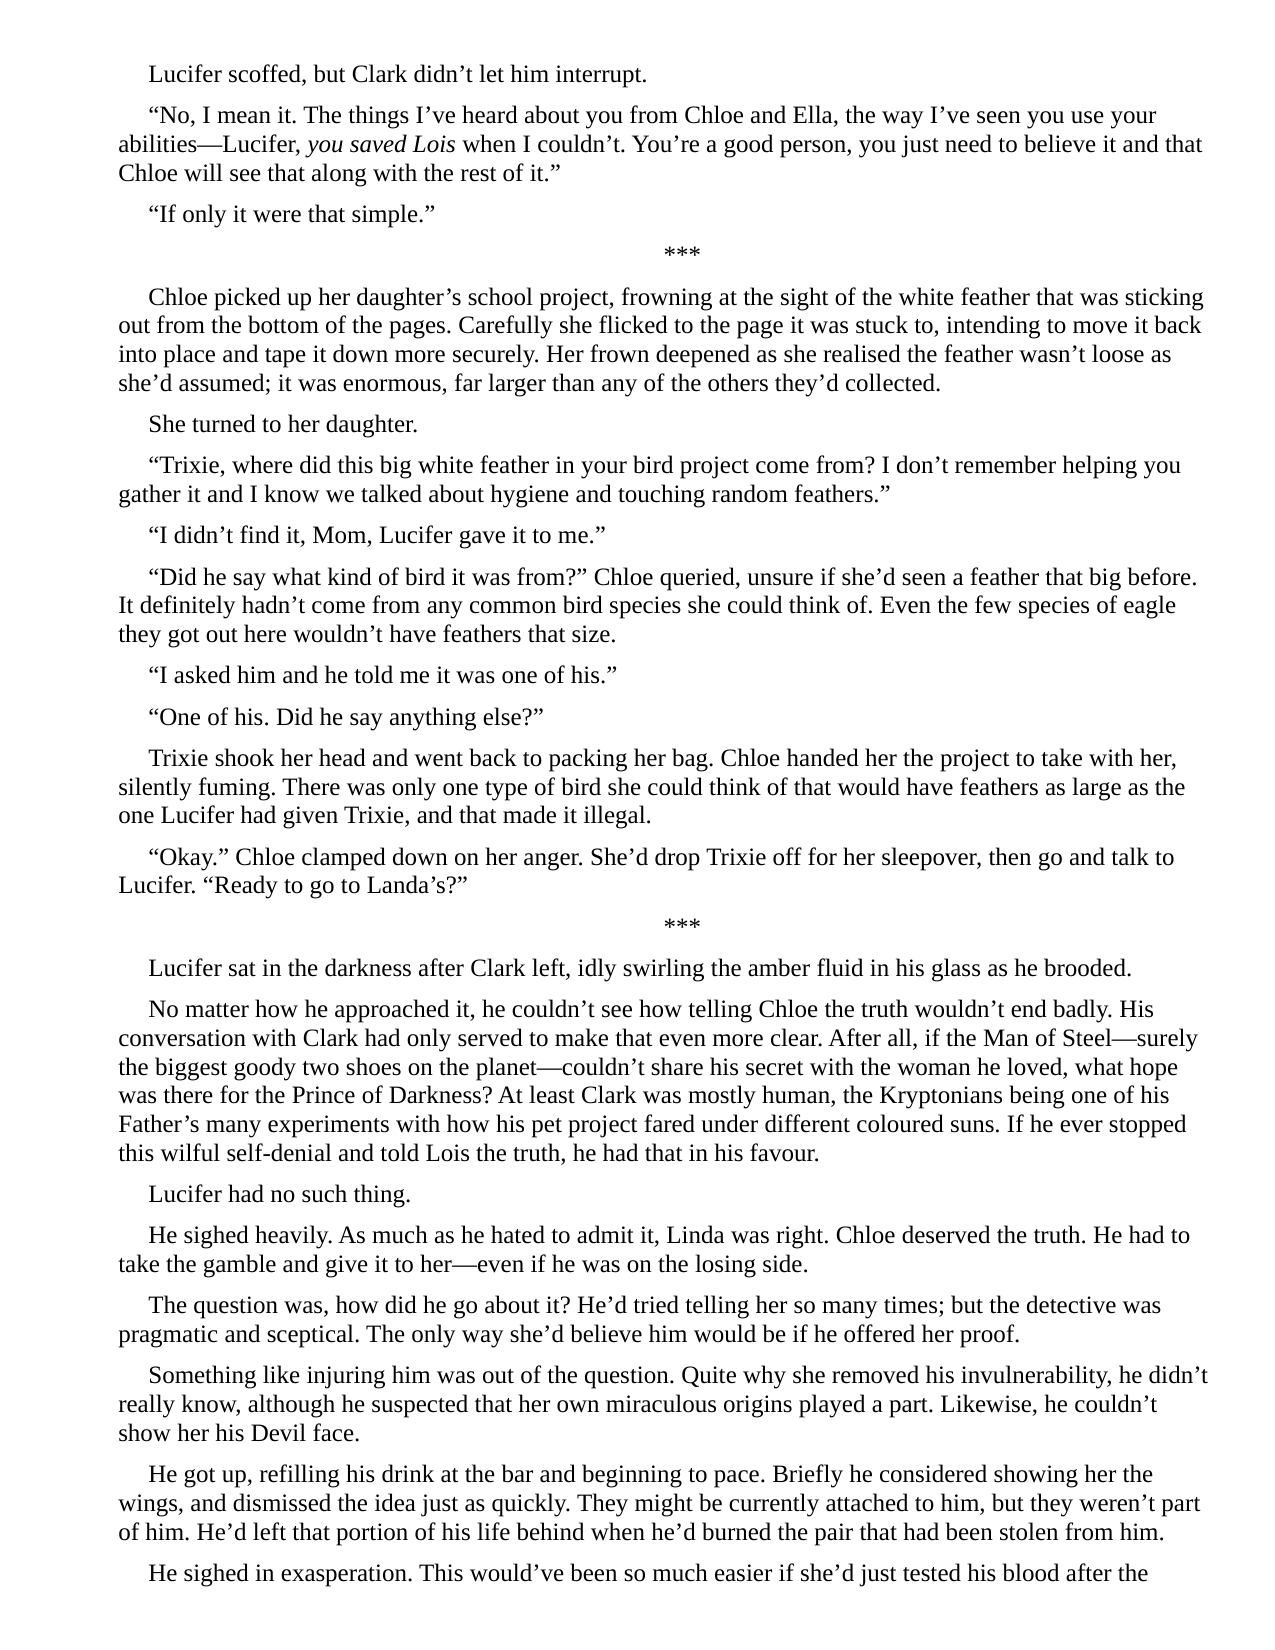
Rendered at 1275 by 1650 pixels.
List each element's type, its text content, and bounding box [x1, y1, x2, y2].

text Chloe picked up her daughter’s school project, frowning at the sight of the white feather that was sticking out from the bottom of the pages. Carefully she flicked to the page it was stuck to, intending to move it back into place and tape it down more securely. Her frown deepened as she realised the feather wasn’t loose as she’d assumed; it was enormous, far larger than any of the others they’d collected. [118, 282, 1216, 397]
text He sighed heavily. As much as he hated to admit it, Linda was right. Chloe deserved the truth. He had to take the gamble and give it to her—even if he was on the losing side. [118, 1220, 1216, 1278]
text “I asked him and he told me it was one of his.” [118, 660, 1216, 689]
text He sighed in exasperation. This would’ve been so much easier if she’d just tested his blood after the [118, 1558, 1216, 1587]
text “If only it were that simple.” [118, 199, 1216, 228]
text Lucifer had no such thing. [118, 1179, 1216, 1208]
text Lucifer sat in the darkness after Clark left, idly swirling the amber fluid in his glass as he brooded. [118, 953, 1216, 982]
text He got up, refilling his drink at the bar and beginning to pace. Briefly he considered showing her the wings, and dismissed the idea just as quickly. They might be currently attached to him, but they weren’t part of him. He’d left that portion of his life behind when he’d burned the pair that had been stolen from him. [118, 1459, 1216, 1545]
text “Trixie, where did this big white feather in your bird project come from? I don’t remember helping you gather it and I know we talked about hygiene and touching random feathers.” [118, 450, 1216, 508]
text Trixie shook her head and went back to packing her bag. Chloe handed her the project to take with her, silently fuming. There was only one type of bird she could think of that would have feathers as large as the one Lucifer had given Trixie, and that made it illegal. [118, 743, 1216, 829]
text “Okay.” Chloe clamped down on her anger. She’d drop Trixie off for her sleepover, then go and talk to Lucifer. “Ready to go to Landa’s?” [118, 842, 1216, 899]
text Something like injuring him was out of the question. Quite why she removed his invulnerability, he didn’t really know, although he suspected that her own miraculous origins played a part. Likewise, he couldn’t show her his Devil face. [118, 1360, 1216, 1447]
text Lucifer scoffed, but Clark didn’t let him interrupt. [118, 59, 1216, 88]
text The question was, how did he go about it? He’d tried telling her so many times; but the detective was pragmatic and sceptical. The only way she’d believe him would be if he offered her proof. [118, 1290, 1216, 1348]
text “One of his. Did he say anything else?” [118, 702, 1216, 730]
text “I didn’t find it, Mom, Lucifer gave it to me.” [118, 520, 1216, 549]
text She turned to her daughter. [118, 409, 1216, 438]
text No matter how he approached it, he couldn’t see how telling Chloe the truth wouldn’t end badly. His conversation with Clark had only served to make that even more clear. After all, if the Man of Steel—surely the biggest goody two shoes on the planet—couldn’t share his secret with the woman he loved, what hope was there for the Prince of Darkness? At least Clark was mostly human, the Kryptonians being one of his Father’s many experiments with how his pet project fared under different coloured suns. If he ever stopped this wilful self-denial and told Lois the truth, he had that in his favour. [118, 994, 1216, 1167]
text *** [118, 912, 1216, 940]
text *** [118, 240, 1216, 269]
text “No, I mean it. The things I’ve heard about you from Chloe and Ella, the way I’ve seen you use your abilities—Lucifer, you saved Lois when I couldn’t. You’re a good person, you just need to believe it and that Chloe will see that along with the rest of it.” [118, 100, 1216, 187]
text “Did he say what kind of bird it was from?” Chloe queried, unsure if she’d seen a feather that big before. It definitely hadn’t come from any common bird species she could think of. Even the few species of eagle they got out here wouldn’t have feathers that size. [118, 562, 1216, 648]
